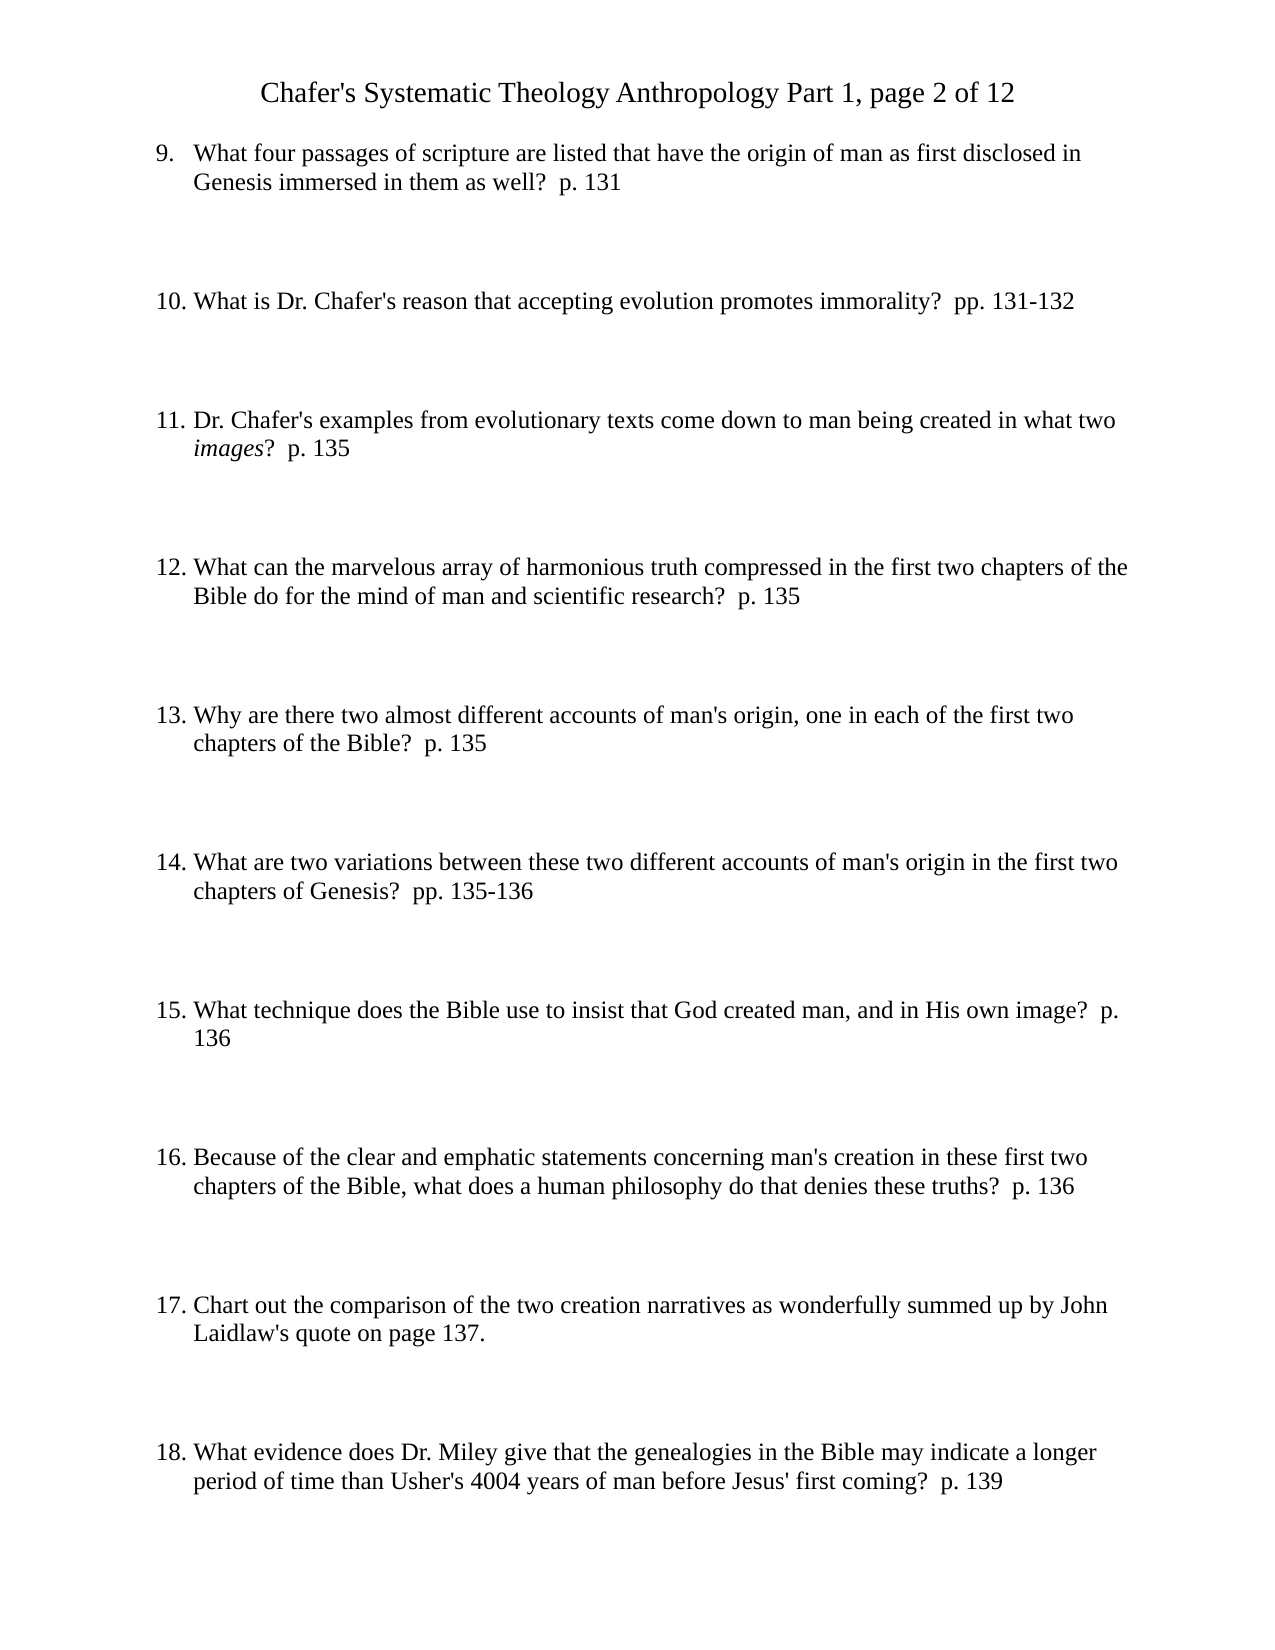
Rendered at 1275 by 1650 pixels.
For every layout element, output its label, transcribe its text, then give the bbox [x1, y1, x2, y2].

list What are two variations between these two different accounts of man's origin in the first two chapters of Genesis? pp. 135-136 [156, 847, 1157, 905]
list What is Dr. Chafer's reason that accepting evolution promotes immorality? pp. 131-132 [156, 286, 1157, 315]
list Dr. Chafer's examples from evolutionary texts come down to man being created in what two images? p. 135 [156, 405, 1157, 462]
list What four passages of scripture are listed that have the origin of man as first disclosed in Genesis immersed in them as well? p. 131 [156, 138, 1157, 196]
list Because of the clear and emphatic statements concerning man's creation in these first two chapters of the Bible, what does a human philosophy do that denies these truths? p. 136 [156, 1142, 1157, 1200]
list What evidence does Dr. Miley give that the genealogies in the Bible may indicate a longer period of time than Usher's 4004 years of man before Jesus' first coming? p. 139 [156, 1437, 1157, 1495]
list Why are there two almost different accounts of man's origin, one in each of the first two chapters of the Bible? p. 135 [156, 700, 1157, 757]
list What technique does the Bible use to insist that God created man, and in His own image? p. 136 [156, 995, 1157, 1052]
list What can the marvelous array of harmonious truth compressed in the first two chapters of the Bible do for the mind of man and scientific research? p. 135 [156, 552, 1157, 610]
list Chart out the comparison of the two creation narratives as wonderfully summed up by John Laidlaw's quote on page 137. [156, 1290, 1157, 1347]
